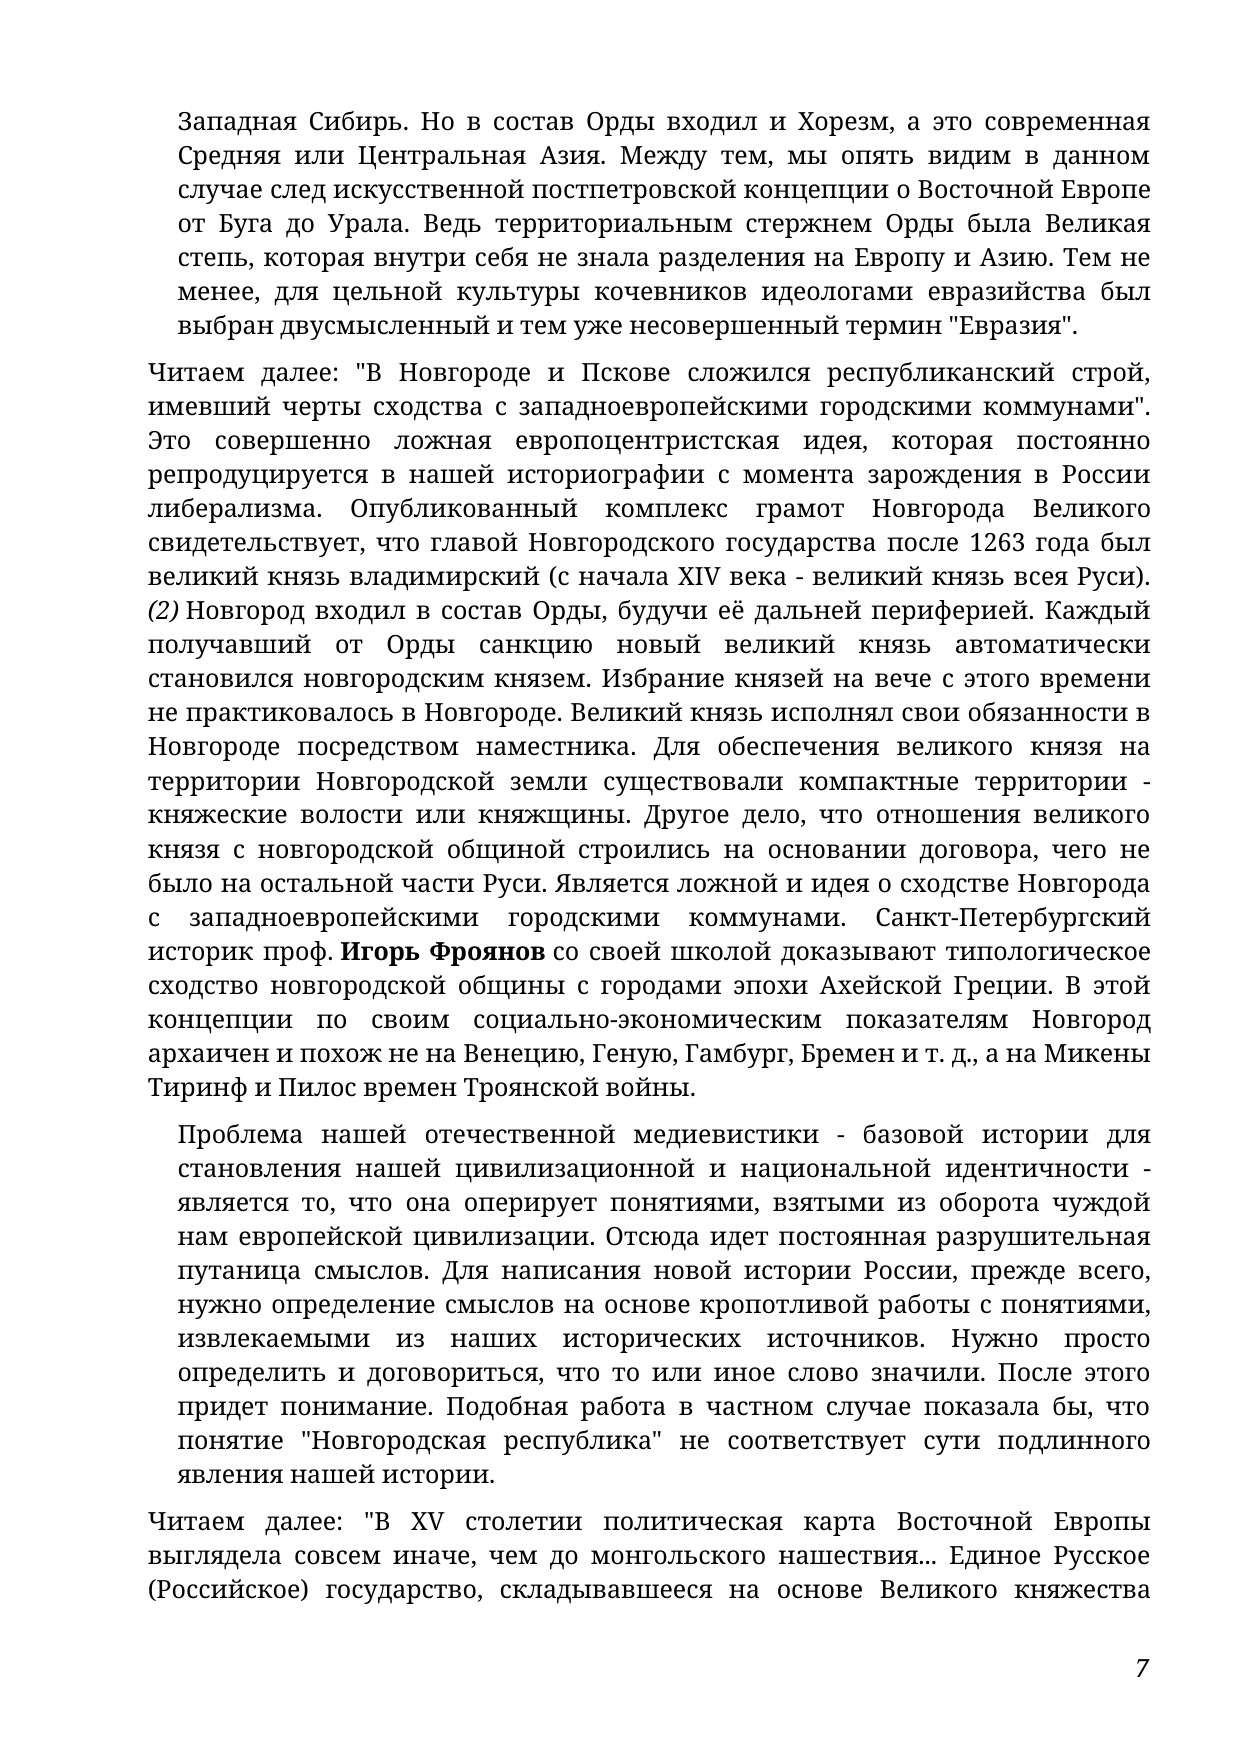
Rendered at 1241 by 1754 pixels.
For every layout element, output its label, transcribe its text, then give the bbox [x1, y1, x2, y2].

text Читаем далее: "В Новгороде и Пскове сложился республиканский строй, имевший черты сходства с западноевропейскими городскими коммунами". Это совершенно ложная европоцентристская идея, которая постоянно репродуцируется в нашей историографии с момента зарождения в России либерализма. Опубликованный комплекс грамот Новгорода Великого свидетельствует, что главой Новгородского государства после 1263 года был великий князь владимирский (с начала ХIV века - великий князь всея Руси).(2) Новгород входил в состав Орды, будучи её дальней периферией. Каждый получавший от Орды санкцию новый великий князь автоматически становился новгородским князем. Избрание князей на вече с этого времени не практиковалось в Новгороде. Великий князь исполнял свои обязанности в Новгороде посредством наместника. Для обеспечения великого князя на территории Новгородской земли существовали компактные территории - княжеские волости или княжщины. Другое дело, что отношения великого князя с новгородской общиной строились на основании договора, чего не было на остальной части Руси. Является ложной и идея о сходстве Новгорода с западноевропейскими городскими коммунами. Санкт-Петербургский историк проф. Игорь Фроянов со своей школой доказывают типологическое сходство новгородской общины с городами эпохи Ахейской Греции. В этой концепции по своим социально-экономическим показателям Новгород архаичен и похож не на Венецию, Геную, Гамбург, Бремен и т. д., а на Микены Тиринф и Пилос времен Троянской войны. [148, 354, 1152, 1104]
text Читаем далее: "В XV столетии политическая карта Восточной Европы выглядела совсем иначе, чем до монгольского нашествия... Единое Русское (Российское) государство, складывавшееся на основе Великого княжества [148, 1503, 1152, 1606]
text Проблема нашей отечественной медиевистики - базовой истории для становления нашей цивилизационной и национальной идентичности - является то, что она оперирует понятиями, взятыми из оборота чуждой нам европейской цивилизации. Отсюда идет постоянная разрушительная путаница смыслов. Для написания новой истории России, прежде всего, нужно определение смыслов на основе кропотливой работы с понятиями, извлекаемыми из наших исторических источников. Нужно просто определить и договориться, что то или иное слово значили. После этого придет понимание. Подобная работа в частном случае показала бы, что понятие "Новгородская республика" не соответствует сути подлинного явления нашей истории. [177, 1116, 1152, 1491]
text Западная Сибирь. Но в состав Орды входил и Хорезм, а это современная Средняя или Центральная Азия. Между тем, мы опять видим в данном случае след искусственной постпетровской концепции о Восточной Европе от Буга до Урала. Ведь территориальным стержнем Орды была Великая степь, которая внутри себя не знала разделения на Европу и Азию. Тем не менее, для цельной культуры кочевников идеологами евразийства был выбран двусмысленный и тем уже несовершенный термин "Евразия". [177, 103, 1152, 342]
